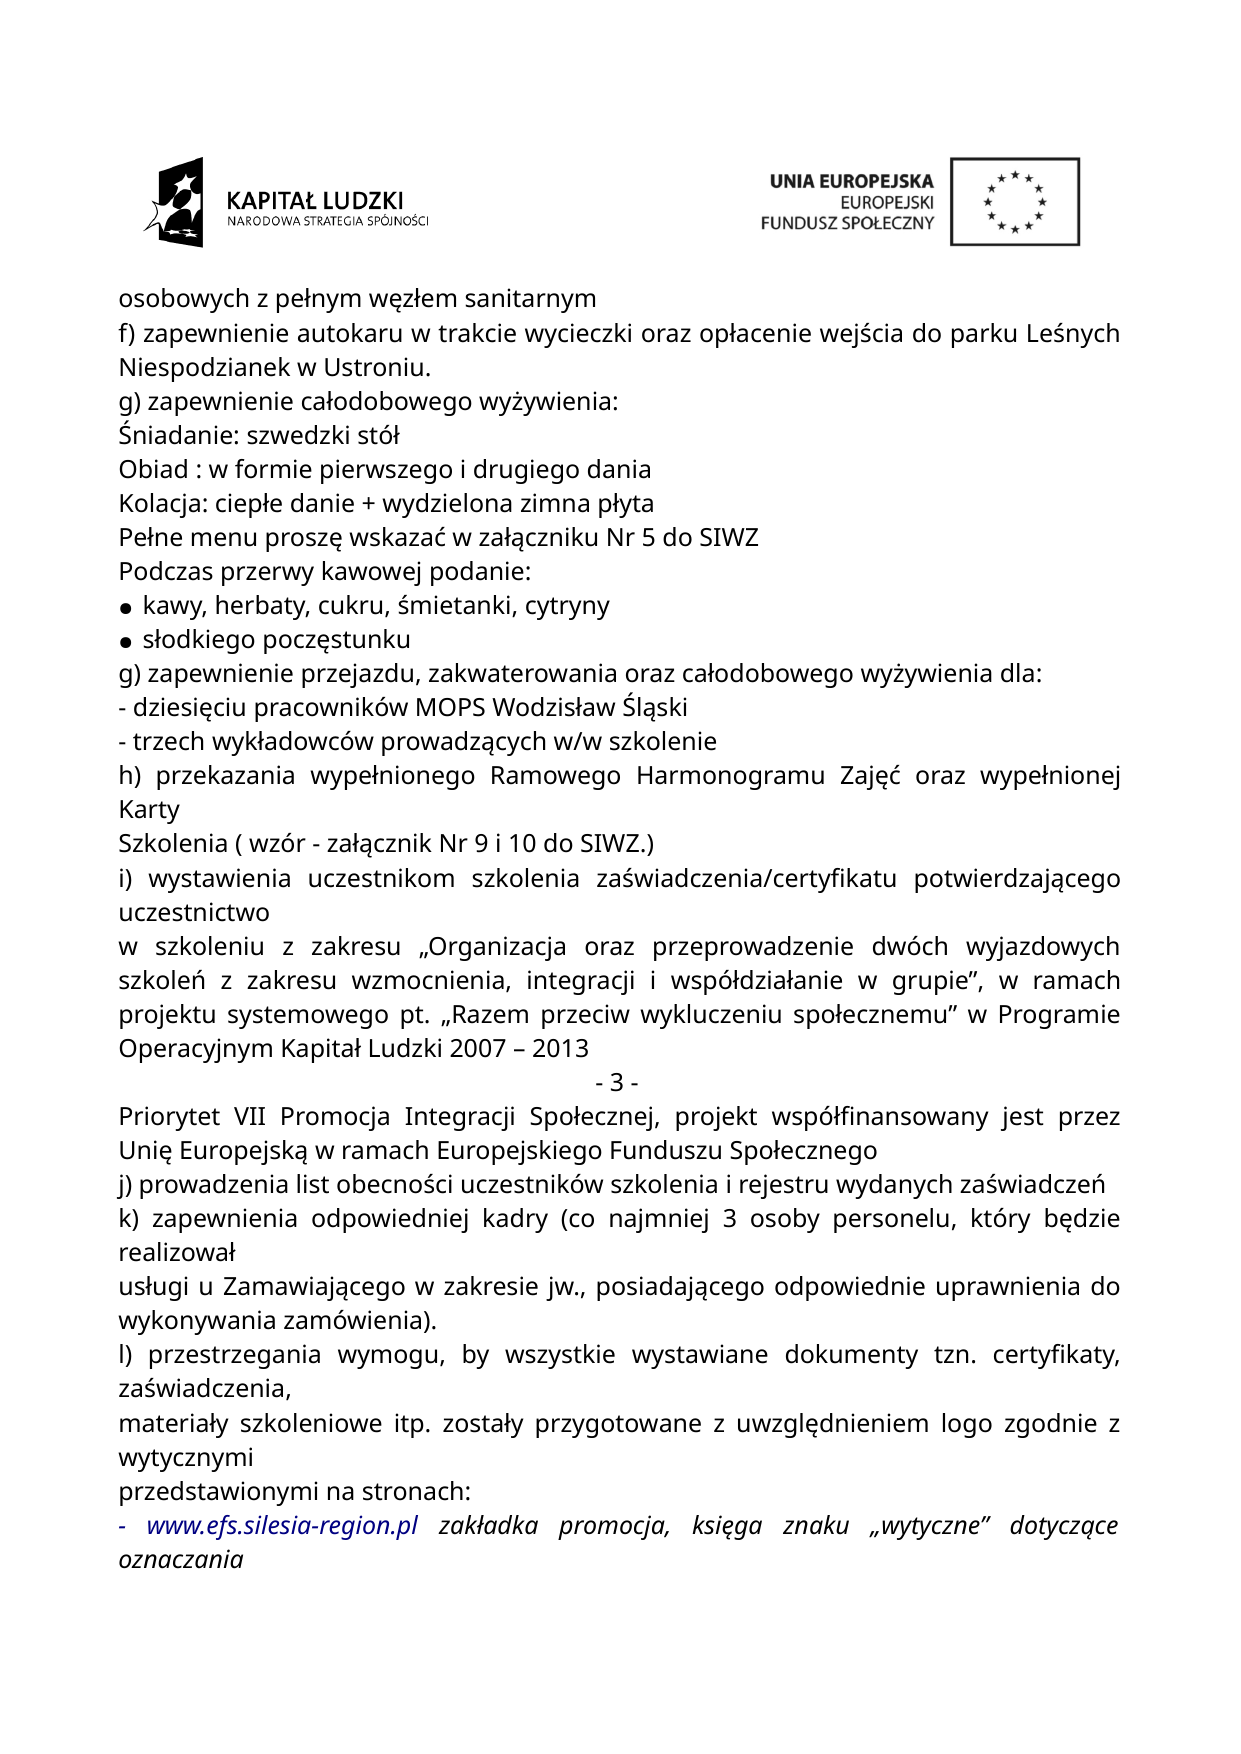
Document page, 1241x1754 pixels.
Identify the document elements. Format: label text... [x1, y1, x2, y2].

text Kolacja: ciepłe danie + wydzielona zimna płyta [118, 486, 1122, 519]
text Priorytet VII Promocja Integracji Społecznej, projekt współfinansowany jest przez Unię Europejską w ramach Europejskiego Funduszu Społecznego [118, 1099, 1122, 1167]
text g) zapewnienie przejazdu, zakwaterowania oraz całodobowego wyżywienia dla: [118, 656, 1122, 690]
text ● słodkiego poczęstunku [118, 622, 1122, 656]
text g) zapewnienie całodobowego wyżywienia: [118, 383, 1122, 417]
text materiały szkoleniowe itp. zostały przygotowane z uwzględnieniem logo zgodnie z wytycznymi [118, 1405, 1122, 1473]
picture [118, 118, 1122, 282]
text Obiad : w formie pierwszego i drugiego dania [118, 451, 1122, 486]
text k) zapewnienia odpowiedniej kadry (co najmniej 3 osoby personelu, który będzie realizował [118, 1201, 1122, 1269]
text l) przestrzegania wymogu, by wszystkie wystawiane dokumenty tzn. certyfikaty, zaświadczenia, [118, 1337, 1122, 1405]
text i) wystawienia uczestnikom szkolenia zaświadczenia/certyfikatu potwierdzającego uczestnictwo [118, 860, 1122, 928]
text f) zapewnienie autokaru w trakcie wycieczki oraz opłacenie wejścia do parku Leśnych Niespodzianek w Ustroniu. [118, 315, 1122, 383]
text h) przekazania wypełnionego Ramowego Harmonogramu Zajęć oraz wypełnionej Karty [118, 758, 1122, 826]
text osobowych z pełnym węzłem sanitarnym [118, 282, 1122, 315]
text ● kawy, herbaty, cukru, śmietanki, cytryny [118, 588, 1122, 622]
text w szkoleniu z zakresu „Organizacja oraz przeprowadzenie dwóch wyjazdowych szkoleń z zakresu wzmocnienia, integracji i współdziałanie w grupie”, w ramach projektu systemowego pt. „Razem przeciw wykluczeniu społecznemu” w Programie Operacyjnym Kapitał Ludzki 2007 – 2013 [118, 928, 1122, 1064]
text przedstawionymi na stronach: [118, 1473, 1122, 1507]
text usługi u Zamawiającego w zakresie jw., posiadającego odpowiednie uprawnienia do wykonywania zamówienia). [118, 1269, 1122, 1337]
text - www.efs.silesia-region.pl zakładka promocja, księga znaku „wytyczne” dotyczące oznaczania [118, 1507, 1122, 1576]
text Podczas przerwy kawowej podanie: [118, 554, 1122, 588]
text j) prowadzenia list obecności uczestników szkolenia i rejestru wydanych zaświadczeń [118, 1167, 1122, 1201]
text - 3 - [118, 1064, 1122, 1099]
text Szkolenia ( wzór - załącznik Nr 9 i 10 do SIWZ.) [118, 826, 1122, 860]
text Śniadanie: szwedzki stół [118, 417, 1122, 451]
text - dziesięciu pracowników MOPS Wodzisław Śląski [118, 690, 1122, 724]
text Pełne menu proszę wskazać w załączniku Nr 5 do SIWZ [118, 519, 1122, 554]
text - trzech wykładowców prowadzących w/w szkolenie [118, 724, 1122, 758]
